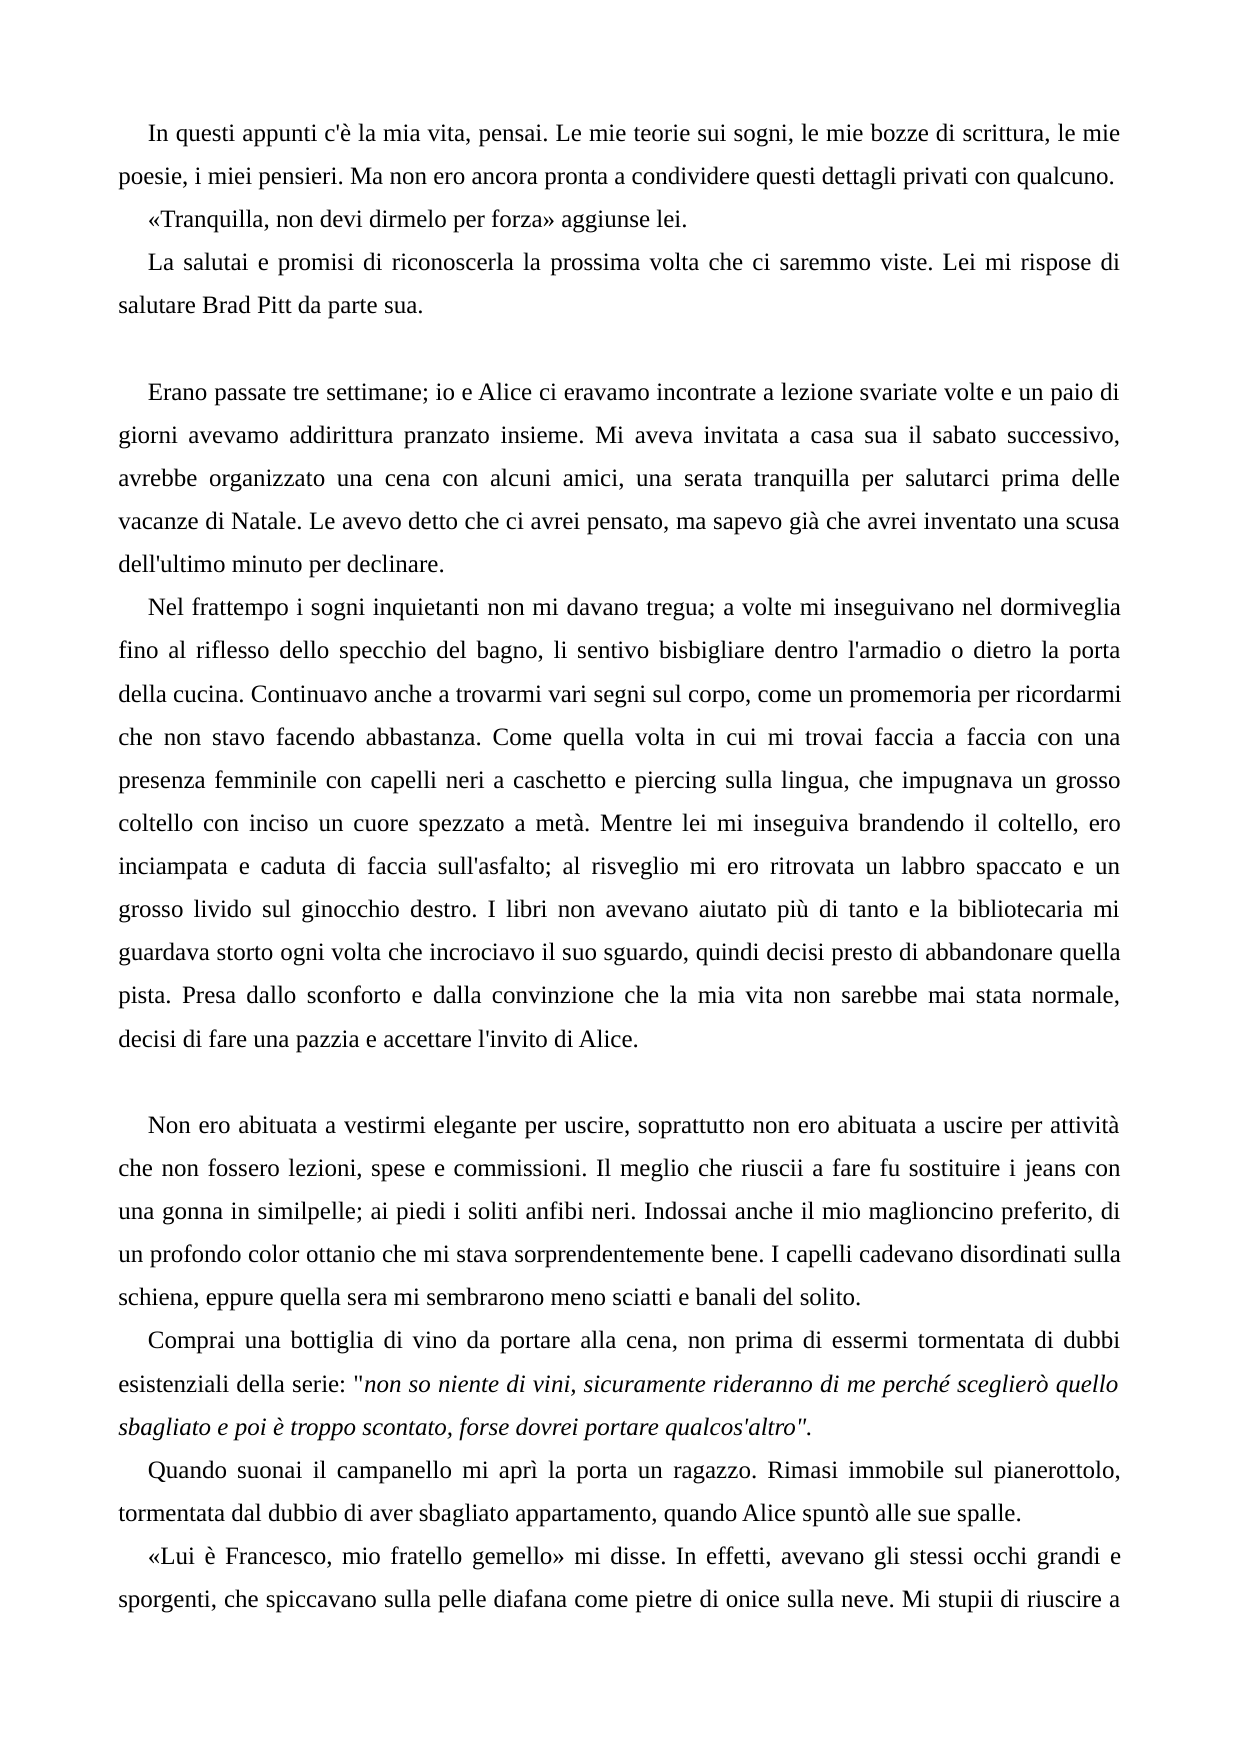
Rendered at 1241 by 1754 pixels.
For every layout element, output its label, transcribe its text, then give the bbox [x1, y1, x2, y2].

text Erano passate tre settimane; io e Alice ci eravamo incontrate a lezione svariate volte e un paio di giorni avevamo addirittura pranzato insieme. Mi aveva invitata a casa sua il sabato successivo, avrebbe organizzato una cena con alcuni amici, una serata tranquilla per salutarci prima delle vacanze di Natale. Le avevo detto che ci avrei pensato, ma sapevo già che avrei inventato una scusa dell'ultimo minuto per declinare. [118, 377, 1122, 578]
text Nel frattempo i sogni inquietanti non mi davano tregua; a volte mi inseguivano nel dormiveglia fino al riflesso dello specchio del bagno, li sentivo bisbigliare dentro l'armadio o dietro la porta della cucina. Continuavo anche a trovarmi vari segni sul corpo, come un promemoria per ricordarmi che non stavo facendo abbastanza. Come quella volta in cui mi trovai faccia a faccia con una presenza femminile con capelli neri a caschetto e piercing sulla lingua, che impugnava un grosso coltello con inciso un cuore spezzato a metà. Mentre lei mi inseguiva brandendo il coltello, ero inciampata e caduta di faccia sull'asfalto; al risveglio mi ero ritrovata un labbro spaccato e un grosso livido sul ginocchio destro. I libri non avevano aiutato più di tanto e la bibliotecaria mi guardava storto ogni volta che incrociavo il suo sguardo, quindi decisi presto di abbandonare quella pista. Presa dallo sconforto e dalla convinzione che la mia vita non sarebbe mai stata normale, decisi di fare una pazzia e accettare l'invito di Alice. [118, 592, 1122, 1052]
text In questi appunti c'è la mia vita, pensai. Le mie teorie sui sogni, le mie bozze di scrittura, le mie poesie, i miei pensieri. Ma non ero ancora pronta a condividere questi dettagli privati con qualcuno. [118, 118, 1122, 190]
text Non ero abituata a vestirmi elegante per uscire, soprattutto non ero abituata a uscire per attività che non fossero lezioni, spese e commissioni. Il meglio che riuscii a fare fu sostituire i jeans con una gonna in similpelle; ai piedi i soliti anfibi neri. Indossai anche il mio maglioncino preferito, di un profondo color ottanio che mi stava sorprendentemente bene. I capelli cadevano disordinati sulla schiena, eppure quella sera mi sembrarono meno sciatti e banali del solito. [118, 1110, 1122, 1311]
text La salutai e promisi di riconoscerla la prossima volta che ci saremmo viste. Lei mi rispose di salutare Brad Pitt da parte sua. [118, 247, 1122, 319]
text «Lui è Francesco, mio fratello gemello» mi disse. In effetti, avevano gli stessi occhi grandi e sporgenti, che spiccavano sulla pelle diafana come pietre di onice sulla neve. Mi stupii di riuscire a [118, 1541, 1122, 1613]
text Comprai una bottiglia di vino da portare alla cena, non prima di essermi tormentata di dubbi esistenziali della serie: "non so niente di vini, sicuramente rideranno di me perché sceglierò quello sbagliato e poi è troppo scontato, forse dovrei portare qualcos'altro". [118, 1326, 1122, 1441]
text Quando suonai il campanello mi aprì la porta un ragazzo. Rimasi immobile sul pianerottolo, tormentata dal dubbio di aver sbagliato appartamento, quando Alice spuntò alle sue spalle. [118, 1455, 1122, 1527]
text «Tranquilla, non devi dirmelo per forza» aggiunse lei. [118, 204, 1122, 233]
